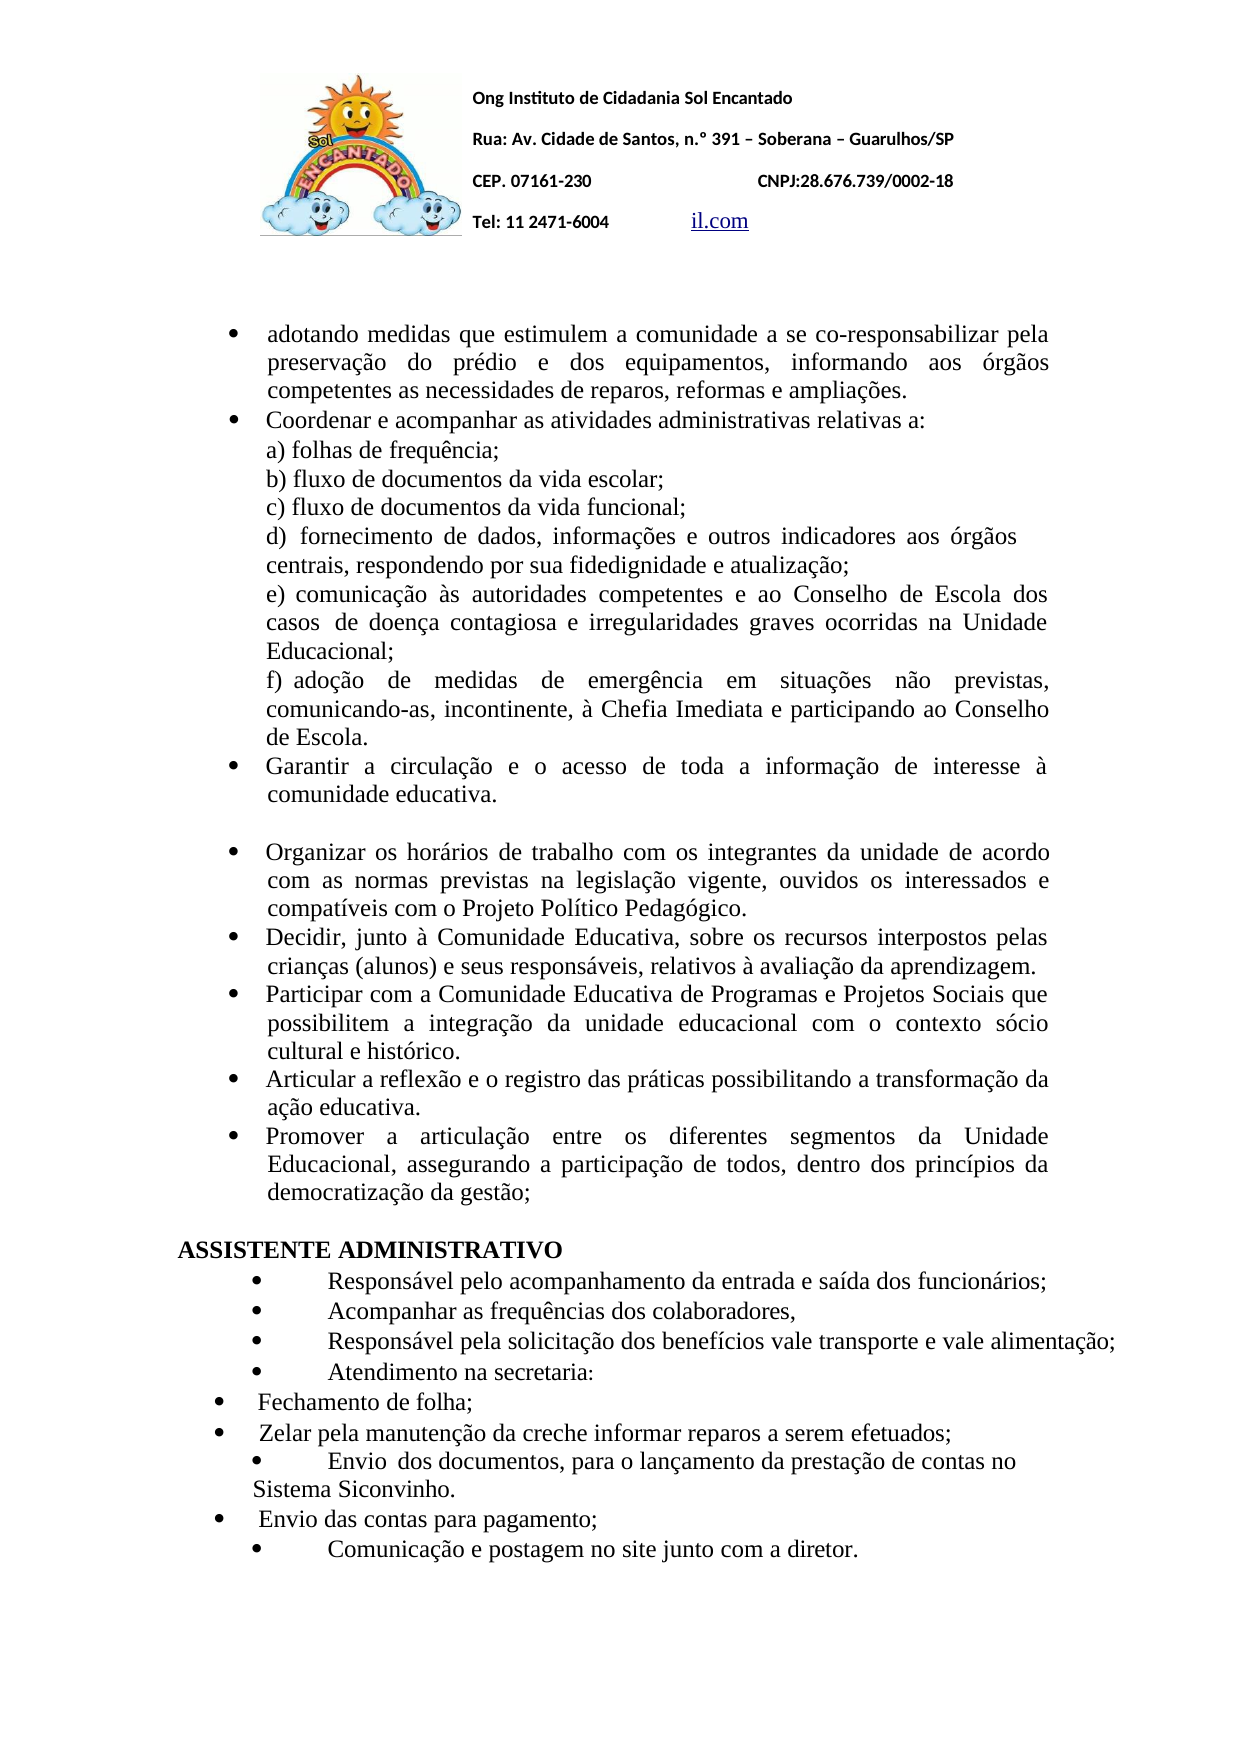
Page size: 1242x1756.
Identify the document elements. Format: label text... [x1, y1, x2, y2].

list Garantir a circulação e o acesso de toda a informação de interesse à comunidade educativa. [229, 752, 1048, 808]
list Responsável pelo acompanhamento da entrada e saída dos funcionários; [252, 1265, 1150, 1295]
subtitle ASSISTENTE ADMINISTRATIVO [177, 1236, 1150, 1264]
list comunicação às autoridades competentes e ao Conselho de Escola dos casos de doença contagiosa e irregularidades graves ocorridas na Unidade Educacional; [266, 579, 1048, 665]
list Envio das contas para pagamento; [215, 1503, 1150, 1533]
list folhas de frequência; [266, 435, 1150, 463]
list fornecimento de dados, informações e outros indicadores aos órgãos centrais, respondendo por sua fidedignidade e atualização; [266, 521, 1049, 579]
list Envio dos documentos, para o lançamento da prestação de contas no Sistema Siconvinho. [252, 1447, 1049, 1503]
list Participar com a Comunidade Educativa de Programas e Projetos Sociais que possibilitem a integração da unidade educacional com o contexto sócio cultural e histórico. [229, 980, 1048, 1064]
list Decidir, junto à Comunidade Educativa, sobre os recursos interpostos pelas crianças (alunos) e seus responsáveis, relativos à avaliação da aprendizagem. [229, 922, 1048, 980]
list Coordenar e acompanhar as atividades administrativas relativas a: [229, 404, 1150, 434]
list fluxo de documentos da vida funcional; [266, 492, 1150, 521]
list adotando medidas que estimulem a comunidade a se co-responsabilizar pela preservação do prédio e dos equipamentos, informando aos órgãos competentes as necessidades de reparos, reformas e ampliações. [229, 320, 1050, 404]
list Articular a reflexão e o registro das práticas possibilitando a transformação da ação educativa. [229, 1065, 1050, 1121]
list Responsável pela solicitação dos benefícios vale transporte e vale alimentação; [252, 1326, 1150, 1356]
list Fechamento de folha; [215, 1387, 1150, 1417]
list fluxo de documentos da vida escolar; [266, 464, 1150, 492]
list Organizar os horários de trabalho com os integrantes da unidade de acordo com as normas previstas na legislação vigente, ouvidos os interessados e compatíveis com o Projeto Político Pedagógico. [229, 837, 1050, 922]
list Atendimento na secretaria: [252, 1356, 1150, 1387]
list Acompanhar as frequências dos colaboradores, [252, 1295, 1150, 1326]
list Zelar pela manutenção da creche informar reparos a serem efetuados; [215, 1417, 1150, 1447]
list Comunicação e postagem no site junto com a diretor. [252, 1533, 1150, 1564]
list Promover a articulação entre os diferentes segmentos da Unidade Educacional, assegurando a participação de todos, dentro dos princípios da democratização da gestão; [229, 1122, 1049, 1206]
list adoção de medidas de emergência em situações não previstas, comunicando-as, incontinente, à Chefia Imediata e participando ao Conselho de Escola. [266, 665, 1050, 751]
